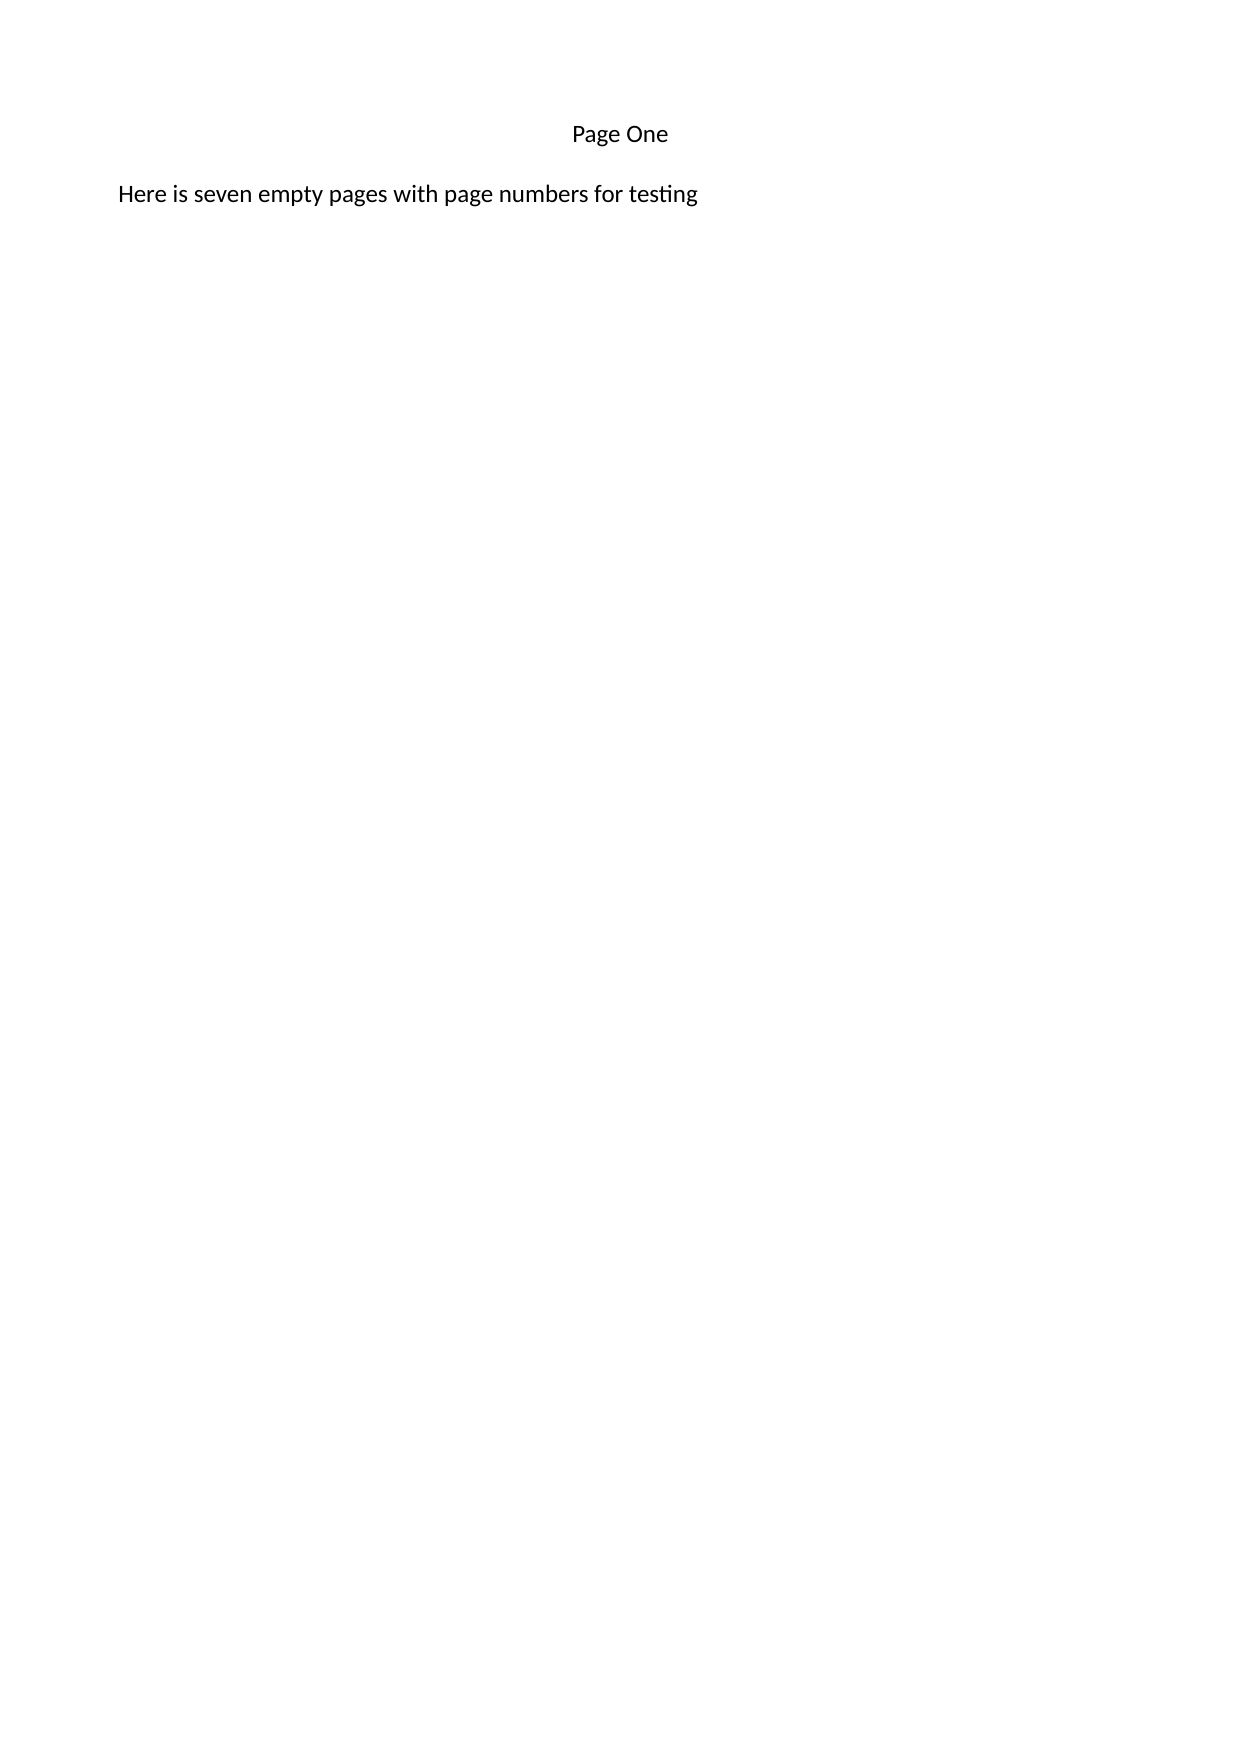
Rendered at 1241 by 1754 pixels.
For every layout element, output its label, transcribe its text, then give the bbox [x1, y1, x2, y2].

text Here is seven empty pages with page numbers for testing [118, 178, 1122, 209]
